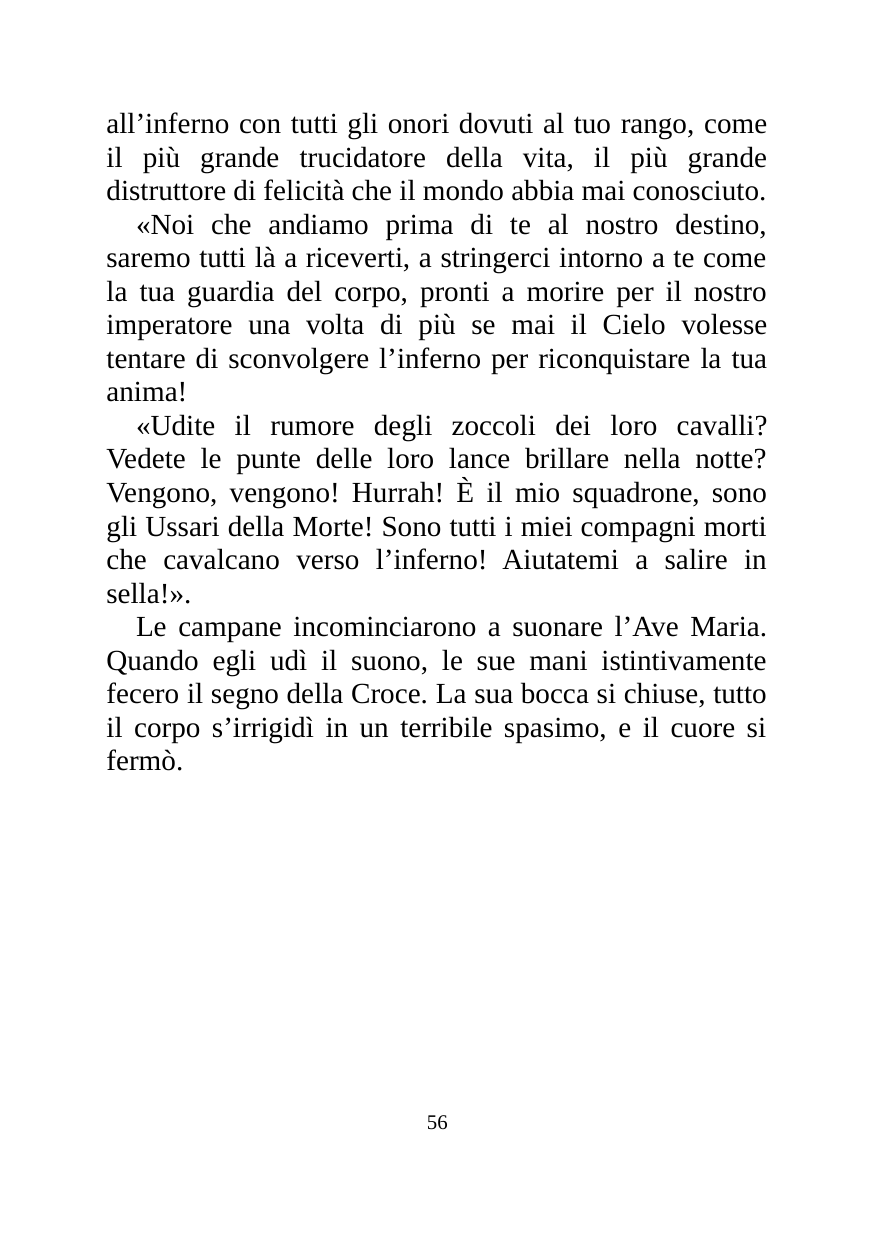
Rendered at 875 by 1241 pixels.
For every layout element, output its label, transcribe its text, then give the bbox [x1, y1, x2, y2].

text Le campane incominciarono a suonare l’Ave Maria. Quando egli udì il suono, le sue mani istintivamente fecero il segno della Croce. La sua bocca si chiuse, tutto il corpo s’irrigidì in un terribile spasimo, e il cuore si fermò. [106, 609, 768, 777]
text all’inferno con tutti gli onori dovuti al tuo rango, come il più grande trucidatore della vita, il più grande distruttore di felicità che il mondo abbia mai conosciuto. [106, 106, 768, 207]
text «Udite il rumore degli zoccoli dei loro cavalli? Vedete le punte delle loro lance brillare nella notte? Vengono, vengono! Hurrah! È il mio squadrone, sono gli Ussari della Morte! Sono tutti i miei compagni morti che cavalcano verso l’inferno! Aiutatemi a salire in sella!». [106, 408, 768, 609]
text «Noi che andiamo prima di te al nostro destino, saremo tutti là a riceverti, a stringerci intorno a te come la tua guardia del corpo, pronti a morire per il nostro imperatore una volta di più se mai il Cielo volesse tentare di sconvolgere l’inferno per riconquistare la tua anima! [106, 207, 768, 408]
